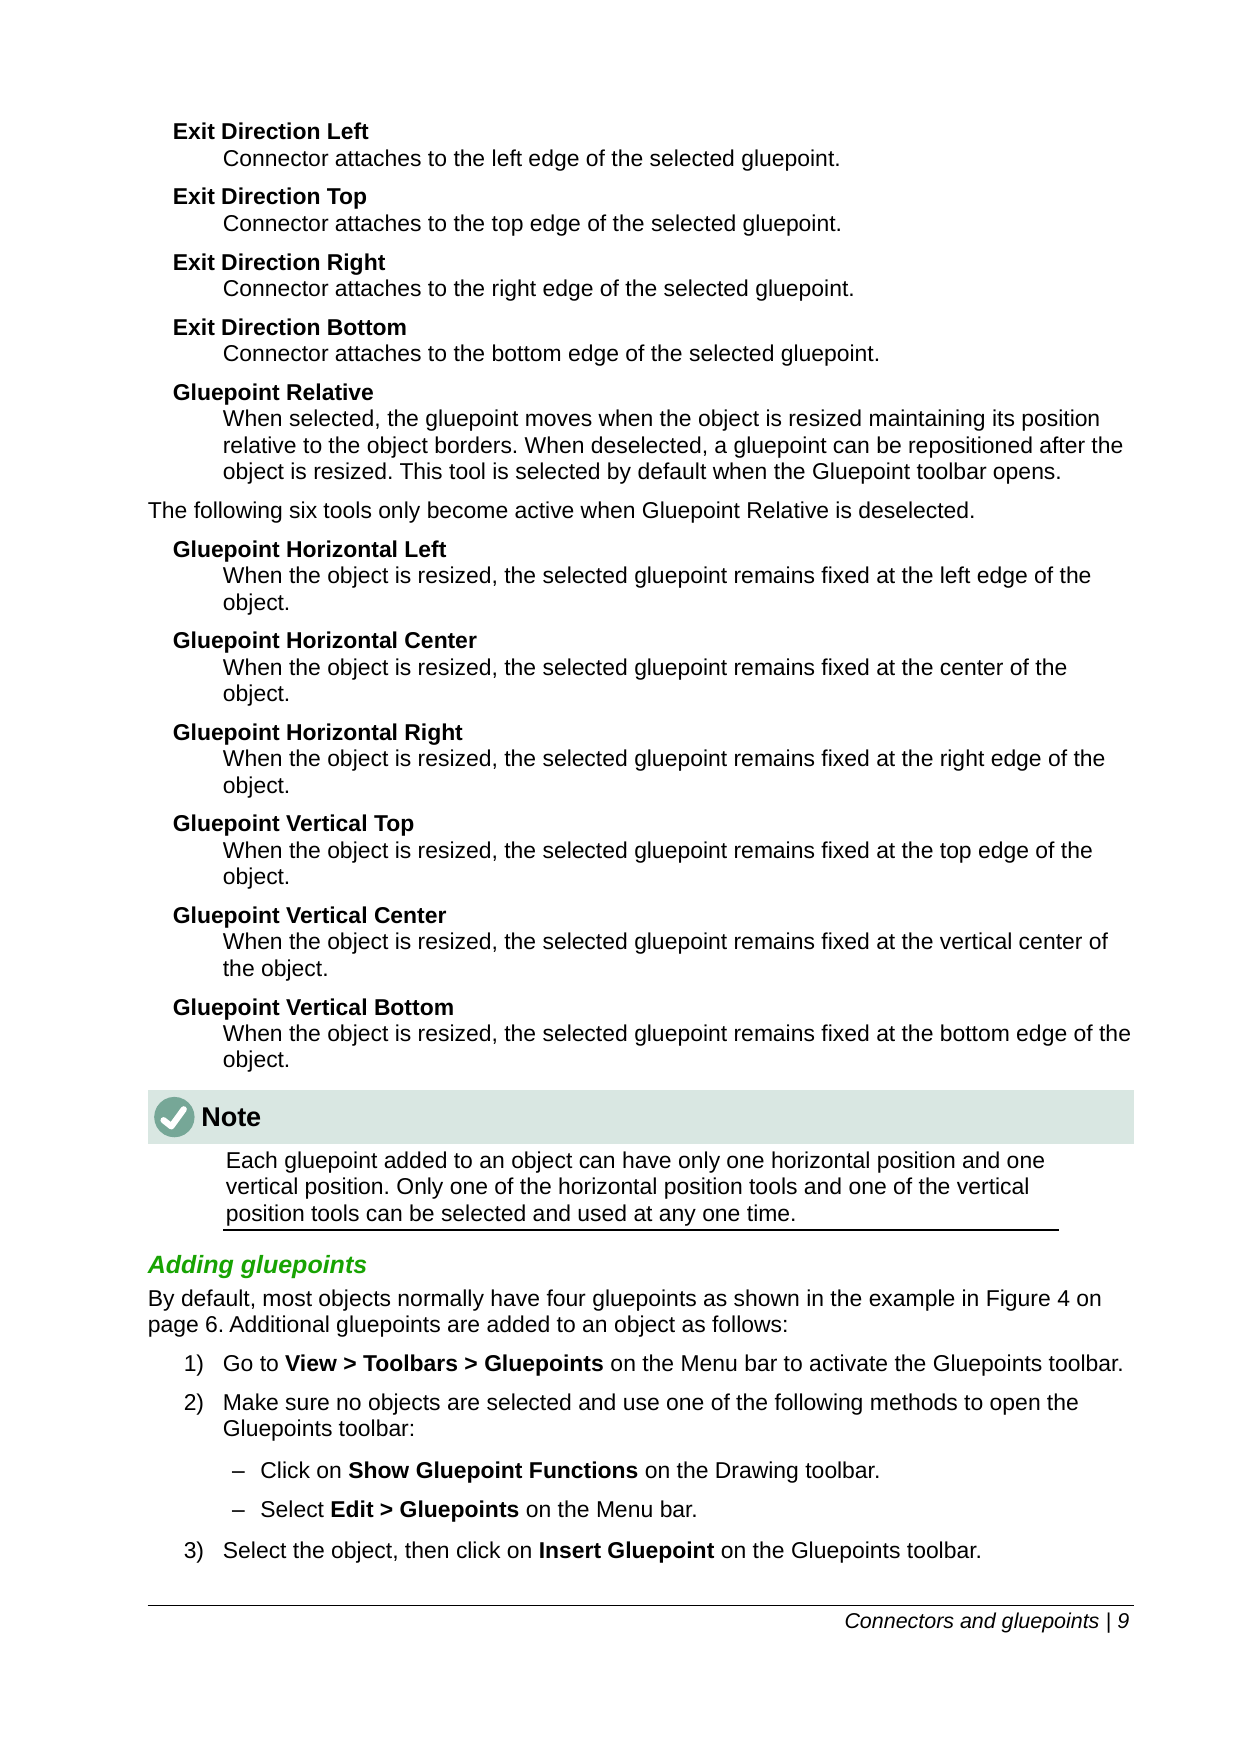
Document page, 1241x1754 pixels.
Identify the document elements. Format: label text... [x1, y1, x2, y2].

text Gluepoint Relative [173, 379, 1134, 405]
text Exit Direction Right [173, 248, 1134, 275]
text Exit Direction Bottom [173, 314, 1134, 340]
text Connector attaches to the top edge of the selected gluepoint. [223, 210, 1134, 236]
text When selected, the gluepoint moves when the object is resized maintaining its position relative to the object borders. When deselected, a gluepoint can be repositioned after the object is resized. This tool is selected by default when the Gluepoint toolbar opens. [223, 405, 1134, 484]
text When the object is resized, the selected gluepoint remains fixed at the center of the object. [223, 654, 1134, 706]
text When the object is resized, the selected gluepoint remains fixed at the bottom edge of the object. [223, 1020, 1134, 1073]
text Each gluepoint added to an object can have only one horizontal position and one vertical position. Only one of the horizontal position tools and one of the vertical position tools can be selected and used at any one time. [223, 1144, 1059, 1229]
list Go to View > Toolbars > Gluepoints on the Menu bar to activate the Gluepoints toolbar. [204, 1350, 1134, 1376]
list Select Edit > Gluepoints on the Menu bar. [229, 1493, 1134, 1525]
text Exit Direction Left [173, 118, 1134, 144]
list Click on Show Gluepoint Functions on the Drawing toolbar. [229, 1454, 1134, 1483]
list By default, most objects normally have four gluepoints as shown in the example in Figure 4 on page 6. Additional gluepoints are added to an object as follows: [148, 1285, 1134, 1337]
text Exit Direction Top [173, 183, 1134, 210]
text When the object is resized, the selected gluepoint remains fixed at the top edge of the object. [223, 837, 1134, 889]
text Gluepoint Vertical Top [173, 810, 1134, 837]
text When the object is resized, the selected gluepoint remains fixed at the vertical center of the object. [223, 928, 1134, 981]
text When the object is resized, the selected gluepoint remains fixed at the right edge of the object. [223, 745, 1134, 798]
text Connector attaches to the bottom edge of the selected gluepoint. [223, 340, 1134, 366]
text Connector attaches to the right edge of the selected gluepoint. [223, 275, 1134, 301]
list Make sure no objects are selected and use one of the following methods to open the Gluepoints toolbar: [204, 1389, 1134, 1441]
list Select the object, then click on Insert Gluepoint on the Gluepoints toolbar. [204, 1537, 1134, 1564]
text Gluepoint Vertical Bottom [173, 993, 1134, 1020]
text Gluepoint Horizontal Center [173, 627, 1134, 654]
text Connector attaches to the left edge of the selected gluepoint. [223, 144, 1134, 171]
text Gluepoint Vertical Center [173, 902, 1134, 928]
text When the object is resized, the selected gluepoint remains fixed at the left edge of the object. [223, 562, 1134, 615]
subtitle Note [148, 1090, 1134, 1144]
subtitle Adding gluepoints [148, 1250, 1134, 1278]
text The following six tools only become active when Gluepoint Relative is deselected. [148, 497, 1134, 523]
text Gluepoint Horizontal Left [173, 536, 1134, 562]
text Gluepoint Horizontal Right [173, 719, 1134, 745]
